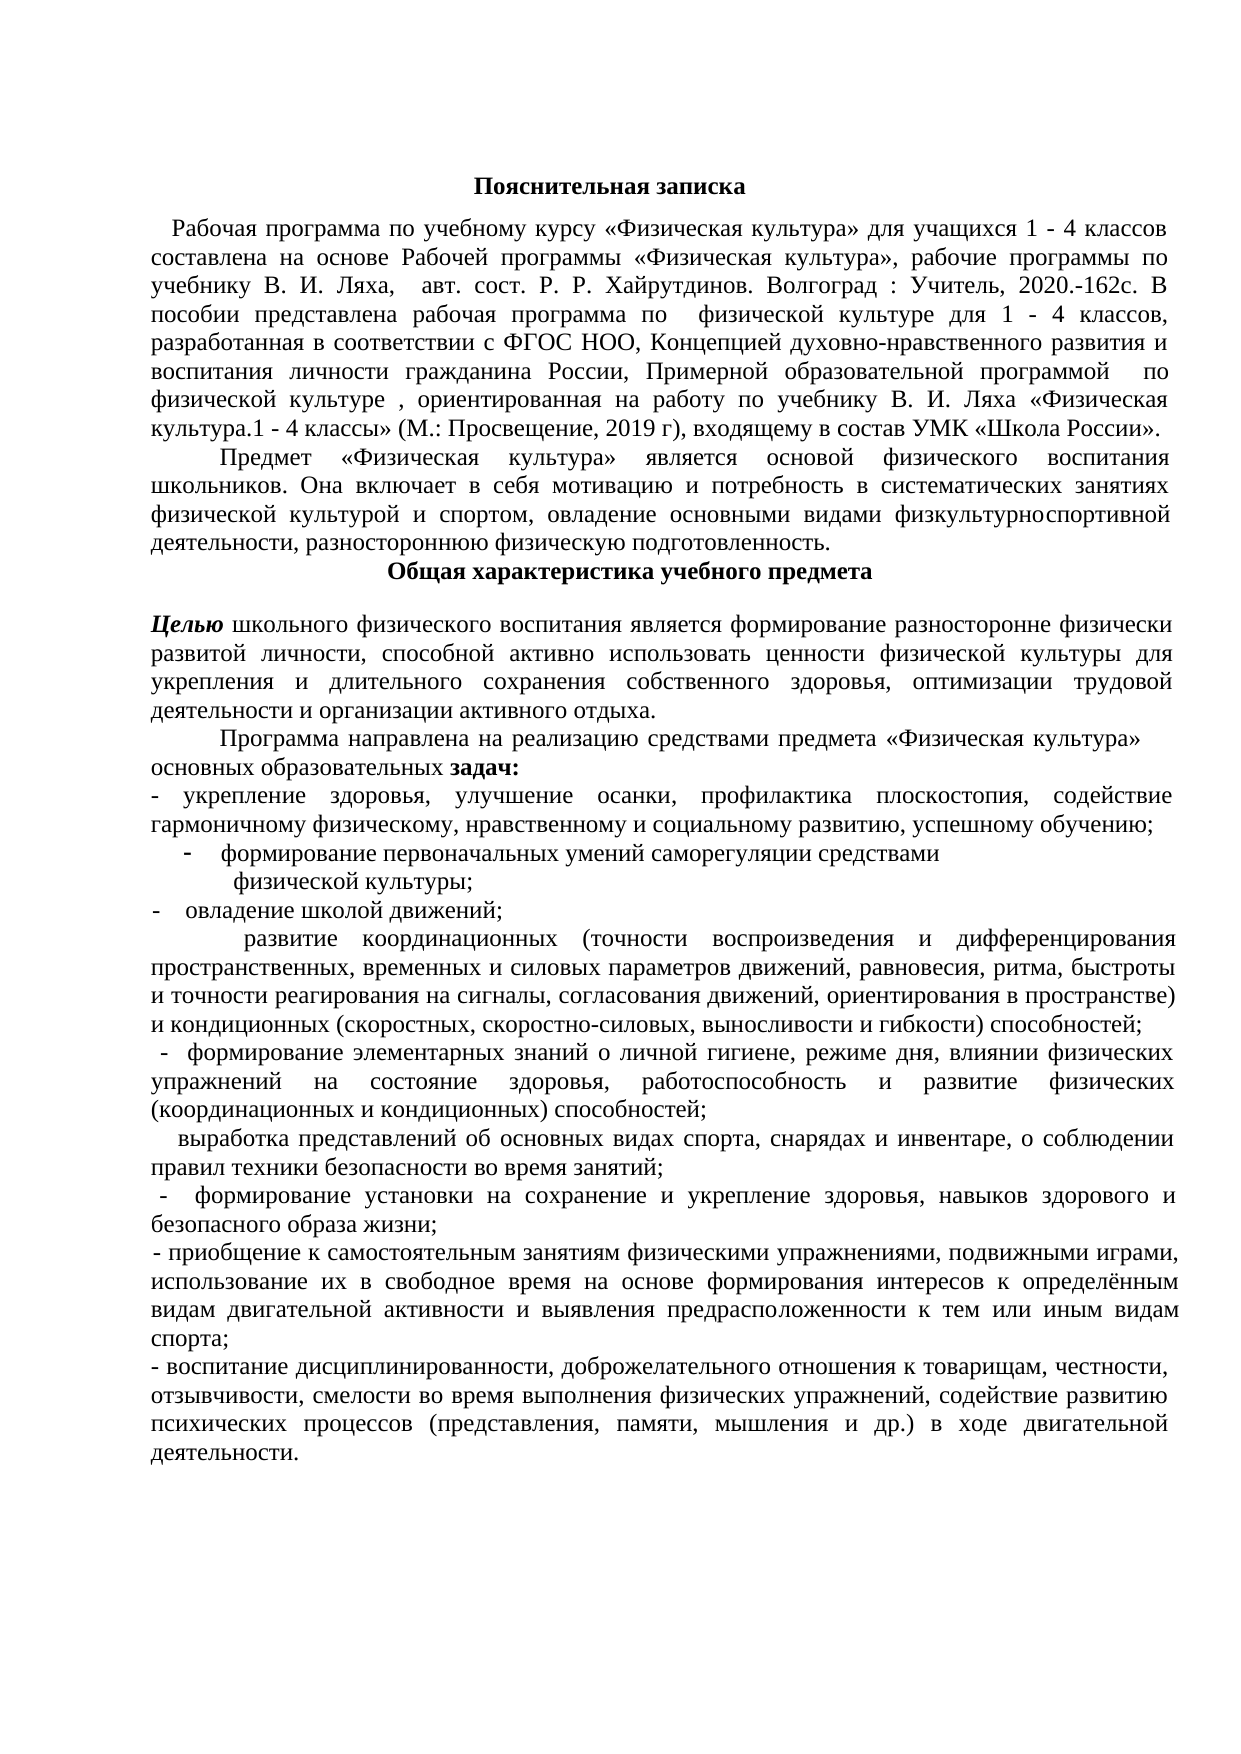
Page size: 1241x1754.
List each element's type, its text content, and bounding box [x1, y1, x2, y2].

text - укрепление здоровья, улучшение осанки, профилактика плоскостопия, содействие гармоничному физическому, нравственному и социальному развитию, успешному обучению; [151, 781, 1174, 838]
list формирование первоначальных умений саморегуляции средствами [114, 838, 1177, 867]
text выработка представлений об основных видах спорта, снарядах и инвентаре, о соблюдении правил техники безопасности во время занятий; [151, 1124, 1175, 1181]
text - формирование установки на сохранение и укрепление здоровья, навыков здорового и безопасного образа жизни; [146, 1181, 1177, 1238]
text - формирование элементарных знаний о личной гигиене, режиме дня, влиянии физических упражнений на состояние здоровья, работоспособность и развитие физических (координационных и кондиционных) способностей; [151, 1038, 1175, 1124]
text Общая характеристика учебного предмета [364, 556, 1142, 585]
text - овладение школой движений; [77, 895, 1142, 924]
text развитие координационных (точности воспроизведения и дифференцирования пространственных, временных и силовых параметров движений, равновесия, ритма, быстроты и точности реагирования на сигналы, согласования движений, ориентирования в пространстве) и кондиционных (скоростных, скоростно-силовых, выносливости и гибкости) способностей; [151, 924, 1177, 1038]
text Программа направлена на реализацию средствами предмета «Физическая культура» основных образовательных задач: [151, 724, 1142, 781]
text Рабочая программа по учебному курсу «Физическая культура» для учащихся 1 - 4 классов составлена на основе Рабочей программы «Физическая культура», рабочие программы по учебнику В. И. Ляха, авт. сост. Р. Р. Хайрутдинов. Волгоград : Учитель, 2020.-162с. В пособии представлена рабочая программа по физической культуре для 1 - 4 классов, разработанная в соответствии с ФГОС НОО, Концепцией духовно-нравственного развития и воспитания личности гражданина России, Примерной образовательной программой по физической культуре , ориентированная на работу по учебнику В. И. Ляха «Физическая культура.1 - 4 классы» (М.: Просвещение, 2019 г), входящему в состав УМК «Школа России». [146, 214, 1169, 442]
text - приобщение к самостоятельным занятиям физическими упражнениями, подвижными играми, использование их в свободное время на основе формирования интересов к определённым видам двигательной активности и выявления предраспо­ложенности к тем или иным видам спорта; [146, 1238, 1180, 1352]
text - воспитание дисциплинированности, доброжелательного отношения к товарищам, честности, отзывчивости, смелости во время выполнения физических упражнений, содействие развитию психических процессов (представления, памяти, мышления и др.) в ходе двигательной деятельности. [151, 1352, 1169, 1466]
text Целью школьного физического воспитания является формирование разносторонне физически развитой личности, способной активно использовать ценности физической культуры для укрепления и длительного сохранения собственного здоровья, оптимизации трудовой деятельности и организации активного отдыха. [151, 610, 1174, 724]
text физической культуры; [77, 867, 1177, 895]
text Предмет «Физическая культура» является основой физического воспитания школьников. Она включает в себя мотивацию и потребность в систематических занятиях физической культурой и спортом, овладение основными видами физкультурно­спортивной деятельности, разностороннюю физическую подготовленность. [151, 442, 1171, 556]
text Пояснительная записка [77, 176, 1142, 199]
